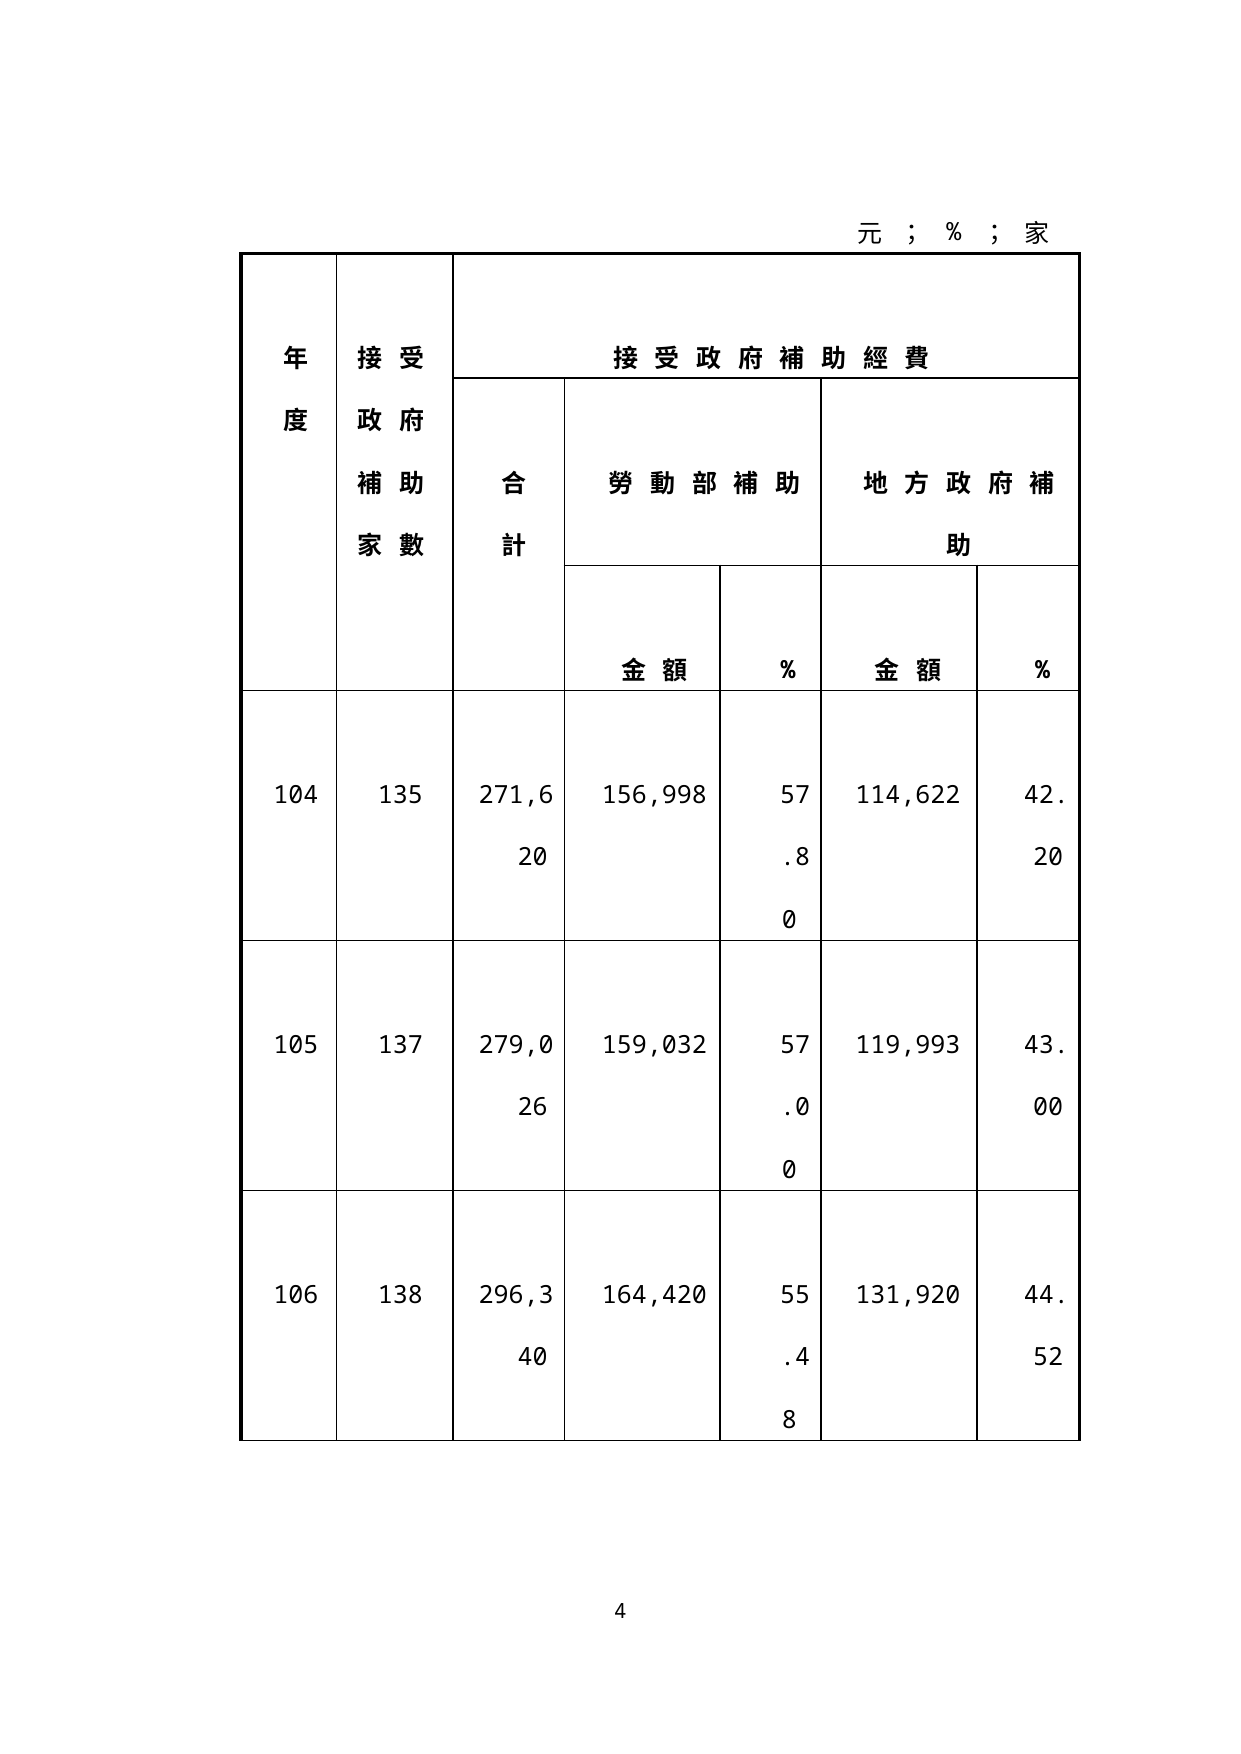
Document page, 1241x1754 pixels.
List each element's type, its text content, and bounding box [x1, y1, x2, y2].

table_cell 279,026 [454, 941, 564, 1189]
table_cell 131,920 [822, 1191, 976, 1439]
table_cell 137 [337, 941, 452, 1189]
table_header 接受政府補助家數 [337, 255, 452, 689]
table_cell % [978, 566, 1078, 689]
table_cell 合計 [454, 379, 564, 689]
text 元；%；家 [377, 189, 1058, 252]
table_cell 271,620 [454, 691, 564, 939]
table_cell 地方政府補助 [822, 379, 1078, 564]
table_header 接受政府補助經費 [454, 255, 1078, 377]
table_cell 44.52 [978, 1191, 1078, 1439]
table_cell 金額 [565, 566, 719, 689]
table_cell 金額 [822, 566, 976, 689]
table_cell 勞動部補助 [565, 379, 820, 564]
table_cell 42.20 [978, 691, 1078, 939]
table_cell 106 [243, 1191, 336, 1439]
table_cell 114,622 [822, 691, 976, 939]
table_cell 105 [243, 941, 336, 1189]
table_cell 55.48 [721, 1191, 820, 1439]
table_cell 138 [337, 1191, 452, 1439]
table_cell 43.00 [978, 941, 1078, 1189]
table_cell 164,420 [565, 1191, 719, 1439]
table_header 年度 [243, 255, 336, 689]
table_cell 296,340 [454, 1191, 564, 1439]
table_cell 57.80 [721, 691, 820, 939]
table_cell 104 [243, 691, 336, 939]
table_cell 119,993 [822, 941, 976, 1189]
table_cell 135 [337, 691, 452, 939]
table_cell 159,032 [565, 941, 719, 1189]
table_cell % [721, 566, 820, 689]
table_cell 156,998 [565, 691, 719, 939]
table_cell 57.00 [721, 941, 820, 1189]
